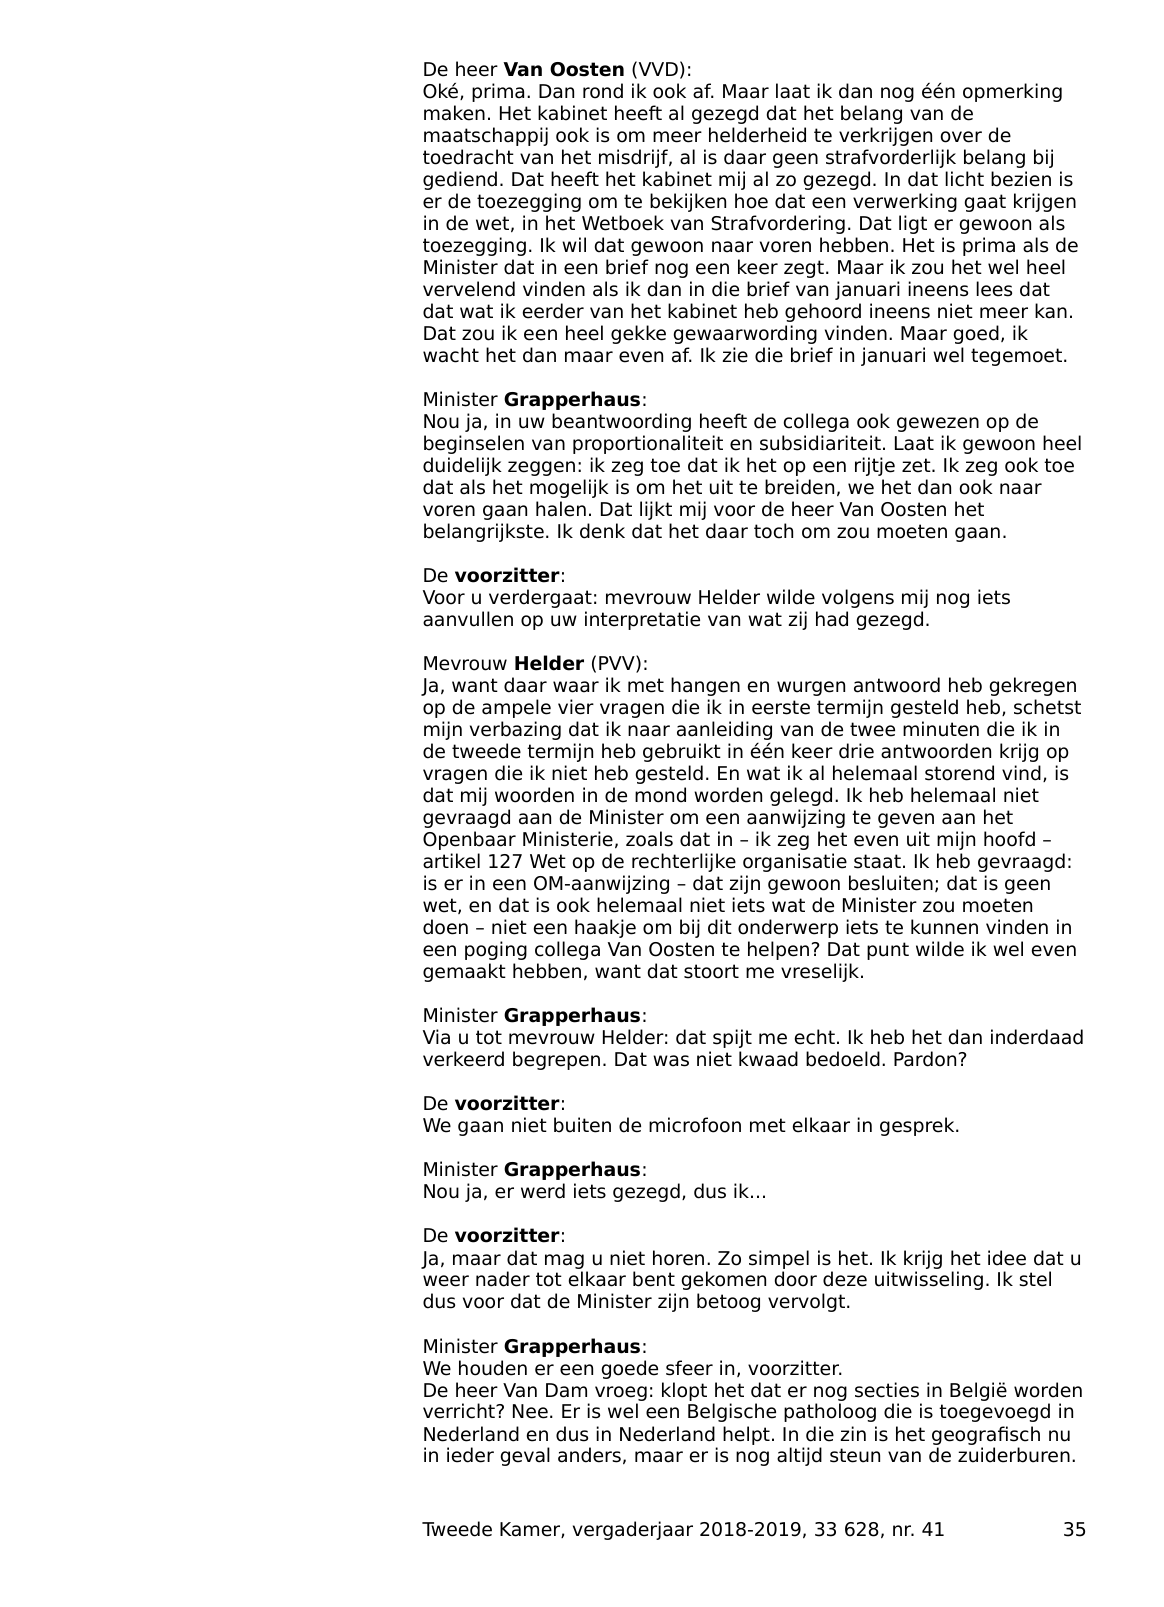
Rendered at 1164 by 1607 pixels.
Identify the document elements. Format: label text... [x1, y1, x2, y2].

text De voorzitter: [422, 1225, 1087, 1247]
text Minister Grapperhaus: [422, 1005, 1087, 1027]
text De heer Van Oosten (VVD): [422, 59, 1087, 81]
text Minister Grapperhaus: [422, 1336, 1087, 1357]
text Voor u verdergaat: mevrouw Helder wilde volgens mij nog iets aanvullen op uw interpretatie van wat zij had gezegd. [422, 587, 1087, 631]
text Nou ja, er werd iets gezegd, dus ik... [422, 1181, 1087, 1203]
text Ja, want daar waar ik met hangen en wurgen antwoord heb gekregen op de ampele vier vragen die ik in eerste termijn gesteld heb, schetst mijn verbazing dat ik naar aanleiding van de twee minuten die ik in de tweede termijn heb gebruikt in één keer drie antwoorden krijg op vragen die ik niet heb gesteld. En wat ik al helemaal storend vind, is dat mij woorden in de mond worden gelegd. Ik heb helemaal niet gevraagd aan de Minister om een aanwijzing te geven aan het Openbaar Ministerie, zoals dat in – ik zeg het even uit mijn hoofd – artikel 127 Wet op de rechterlijke organisatie staat. Ik heb gevraagd: is er in een OM-aanwijzing – dat zijn gewoon besluiten; dat is geen wet, en dat is ook helemaal niet iets wat de Minister zou moeten doen – niet een haakje om bij dit onderwerp iets te kunnen vinden in een poging collega Van Oosten te helpen? Dat punt wilde ik wel even gemaakt hebben, want dat stoort me vreselijk. [422, 675, 1087, 983]
text Mevrouw Helder (PVV): [422, 653, 1087, 675]
text Oké, prima. Dan rond ik ook af. Maar laat ik dan nog één opmerking maken. Het kabinet heeft al gezegd dat het belang van de maatschappij ook is om meer helderheid te verkrijgen over de toedracht van het misdrijf, al is daar geen strafvorderlijk belang bij gediend. Dat heeft het kabinet mij al zo gezegd. In dat licht bezien is er de toezegging om te bekijken hoe dat een verwerking gaat krijgen in de wet, in het Wetboek van Strafvordering. Dat ligt er gewoon als toezegging. Ik wil dat gewoon naar voren hebben. Het is prima als de Minister dat in een brief nog een keer zegt. Maar ik zou het wel heel vervelend vinden als ik dan in die brief van januari ineens lees dat dat wat ik eerder van het kabinet heb gehoord ineens niet meer kan. Dat zou ik een heel gekke gewaarwording vinden. Maar goed, ik wacht het dan maar even af. Ik zie die brief in januari wel tegemoet. [422, 81, 1087, 367]
text De heer Van Dam vroeg: klopt het dat er nog secties in België worden verricht? Nee. Er is wel een Belgische patholoog die is toegevoegd in Nederland en dus in Nederland helpt. In die zin is het geografisch nu in ieder geval anders, maar er is nog altijd steun van de zuiderburen. [422, 1379, 1087, 1467]
text We houden er een goede sfeer in, voorzitter. [422, 1357, 1087, 1379]
text Minister Grapperhaus: [422, 1159, 1087, 1181]
text Minister Grapperhaus: [422, 389, 1087, 411]
text Ja, maar dat mag u niet horen. Zo simpel is het. Ik krijg het idee dat u weer nader tot elkaar bent gekomen door deze uitwisseling. Ik stel dus voor dat de Minister zijn betoog vervolgt. [422, 1247, 1087, 1313]
text Via u tot mevrouw Helder: dat spijt me echt. Ik heb het dan inderdaad verkeerd begrepen. Dat was niet kwaad bedoeld. Pardon? [422, 1027, 1087, 1071]
text We gaan niet buiten de microfoon met elkaar in gesprek. [422, 1115, 1087, 1137]
text Nou ja, in uw beantwoording heeft de collega ook gewezen op de beginselen van proportionaliteit en subsidiariteit. Laat ik gewoon heel duidelijk zeggen: ik zeg toe dat ik het op een rijtje zet. Ik zeg ook toe dat als het mogelijk is om het uit te breiden, we het dan ook naar voren gaan halen. Dat lijkt mij voor de heer Van Oosten het belangrijkste. Ik denk dat het daar toch om zou moeten gaan. [422, 411, 1087, 543]
text De voorzitter: [422, 565, 1087, 587]
text De voorzitter: [422, 1093, 1087, 1115]
